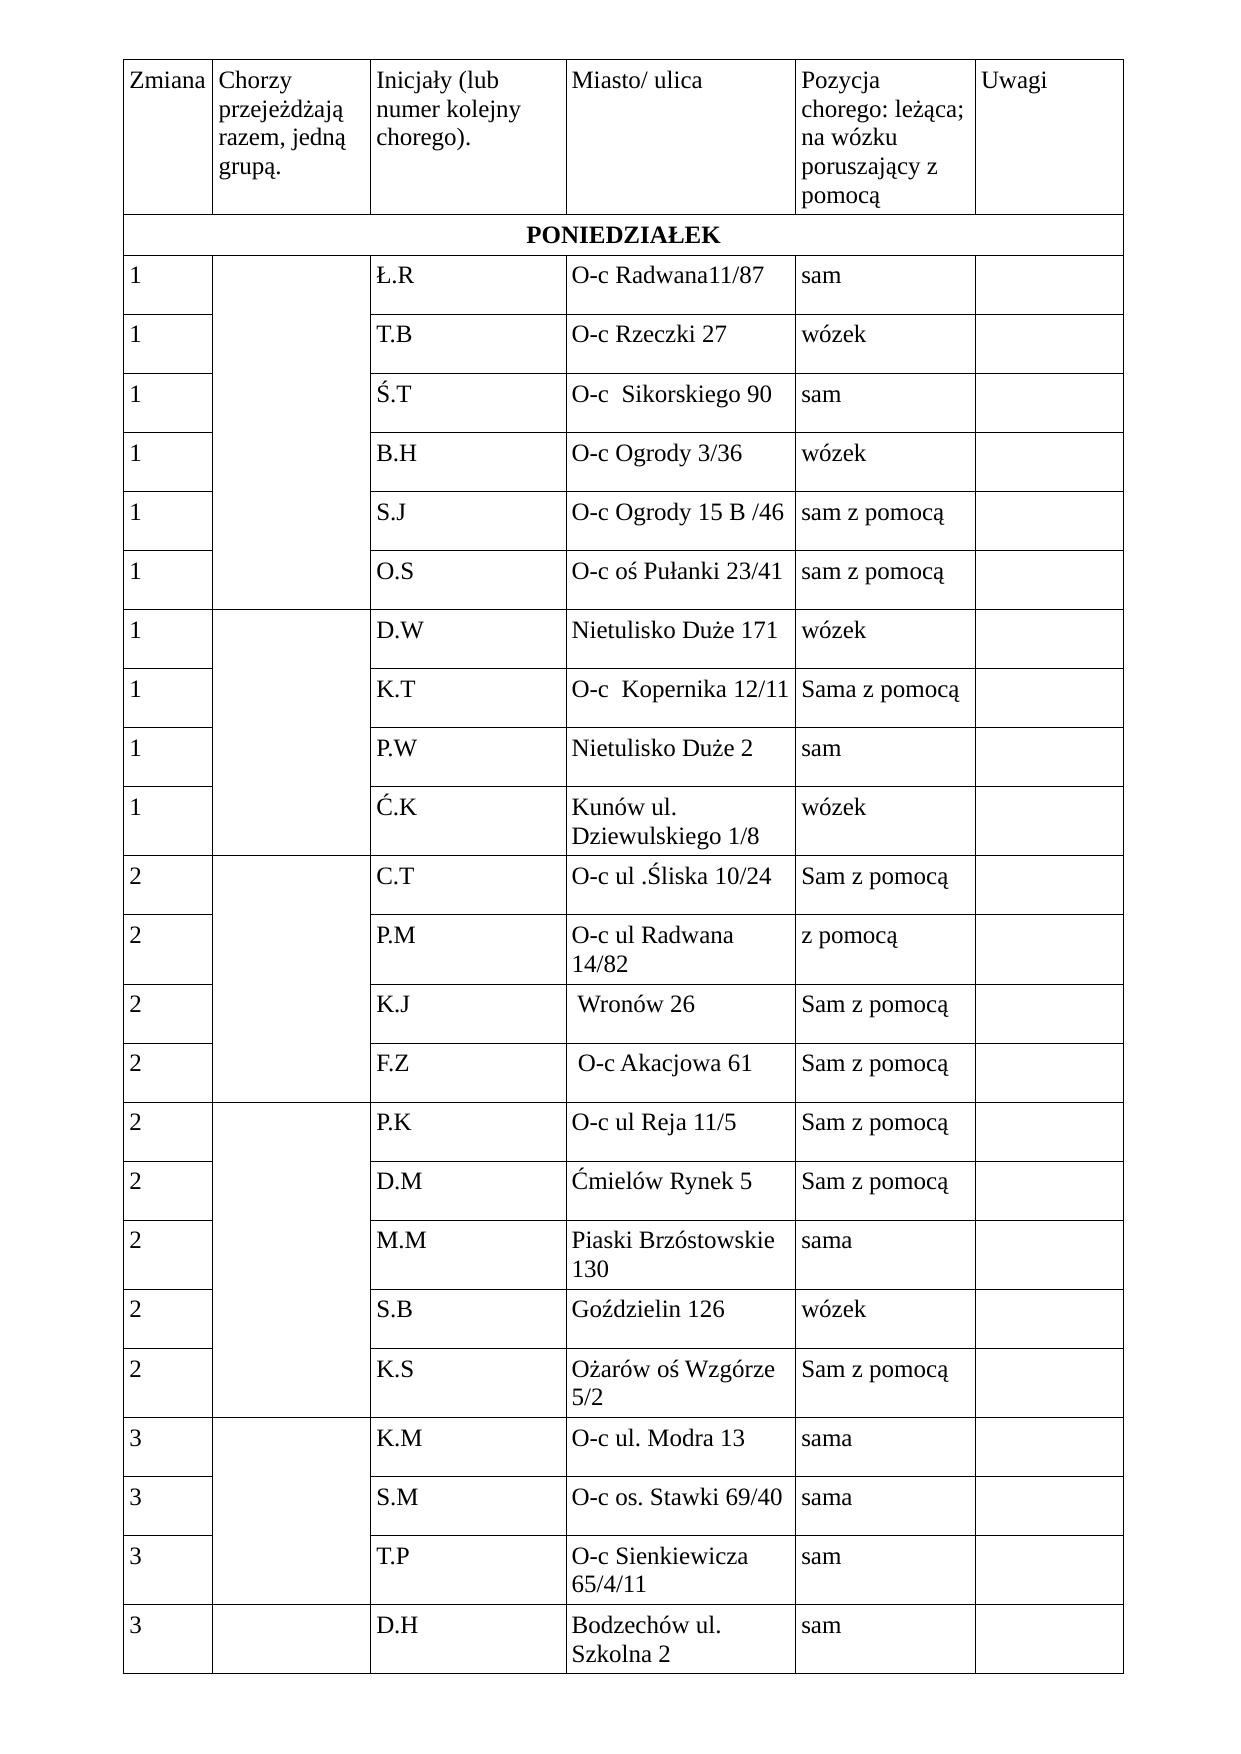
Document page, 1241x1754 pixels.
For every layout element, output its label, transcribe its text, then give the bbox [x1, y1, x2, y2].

table_header Inicjały (lub numer kolejny chorego). [371, 60, 566, 214]
table_cell 1 [124, 728, 212, 786]
table_cell 2 [124, 985, 212, 1042]
table_cell z pomocą [796, 915, 975, 983]
table_header Zmiana [124, 60, 212, 214]
table_cell 3 [124, 1536, 212, 1604]
table_cell sama [796, 1477, 975, 1535]
table_cell [976, 256, 1123, 314]
table_cell 1 [124, 787, 212, 855]
table_cell P.W [371, 728, 566, 786]
table_cell T.P [371, 1536, 566, 1604]
table_cell C.T [371, 856, 566, 914]
table_cell 1 [124, 551, 212, 609]
table_cell M.M [371, 1221, 566, 1289]
table_cell [976, 610, 1123, 668]
table_cell [976, 433, 1123, 491]
table_cell 1 [124, 433, 212, 491]
table_cell [213, 610, 370, 855]
table_cell O-c ul Reja 11/5 [567, 1103, 795, 1161]
table_cell 2 [124, 1349, 212, 1417]
table_cell PONIEDZIAŁEK [124, 215, 1123, 255]
table_cell 2 [124, 1044, 212, 1102]
table_cell 1 [124, 610, 212, 668]
table_cell [976, 1605, 1123, 1673]
table_cell sam [796, 1605, 975, 1673]
table_cell Sam z pomocą [796, 985, 975, 1042]
table_cell O-c Akacjowa 61 [567, 1044, 795, 1102]
table_cell Nietulisko Duże 2 [567, 728, 795, 786]
table_cell D.M [371, 1162, 566, 1220]
table_cell 3 [124, 1418, 212, 1476]
table_cell O-c ul .Śliska 10/24 [567, 856, 795, 914]
table_cell Kunów ul. Dziewulskiego 1/8 [567, 787, 795, 855]
table_cell Ożarów oś Wzgórze 5/2 [567, 1349, 795, 1417]
table_cell Piaski Brzóstowskie 130 [567, 1221, 795, 1289]
table_cell sam z pomocą [796, 551, 975, 609]
table_cell wózek [796, 787, 975, 855]
table_cell [976, 669, 1123, 727]
table_cell O-c Ogrody 15 B /46 [567, 492, 795, 550]
table_cell [976, 1349, 1123, 1417]
table_cell 2 [124, 1162, 212, 1220]
table_cell [976, 1221, 1123, 1289]
table_cell sam [796, 256, 975, 314]
table_cell Ćmielów Rynek 5 [567, 1162, 795, 1220]
table_cell B.H [371, 433, 566, 491]
table_cell [976, 856, 1123, 914]
table_cell wózek [796, 315, 975, 373]
table_cell Sam z pomocą [796, 856, 975, 914]
table_cell [976, 1536, 1123, 1604]
table_cell sam [796, 374, 975, 432]
table_cell [213, 1605, 370, 1673]
table_cell Goździelin 126 [567, 1290, 795, 1348]
table_cell 2 [124, 1103, 212, 1161]
table_cell Sama z pomocą [796, 669, 975, 727]
table_cell 2 [124, 856, 212, 914]
table_cell [976, 728, 1123, 786]
table_cell Ć.K [371, 787, 566, 855]
table_cell [213, 1418, 370, 1604]
table_cell P.M [371, 915, 566, 983]
table_cell D.H [371, 1605, 566, 1673]
table_cell O-c ul Radwana 14/82 [567, 915, 795, 983]
table_cell O-c oś Pułanki 23/41 [567, 551, 795, 609]
table_cell [976, 1044, 1123, 1102]
table_cell sama [796, 1418, 975, 1476]
table_cell [976, 315, 1123, 373]
table_header Pozycja chorego: leżąca; na wózku poruszający z pomocą [796, 60, 975, 214]
table_cell Sam z pomocą [796, 1103, 975, 1161]
table_header Miasto/ ulica [567, 60, 795, 214]
table_cell [976, 915, 1123, 983]
table_cell 1 [124, 669, 212, 727]
table_cell Sam z pomocą [796, 1044, 975, 1102]
table_cell wózek [796, 610, 975, 668]
table_cell [976, 1418, 1123, 1476]
table_cell O-c os. Stawki 69/40 [567, 1477, 795, 1535]
table_cell [213, 1103, 370, 1417]
table_cell Wronów 26 [567, 985, 795, 1042]
table_cell 1 [124, 256, 212, 314]
table_cell [976, 551, 1123, 609]
table_cell Sam z pomocą [796, 1349, 975, 1417]
table_cell [213, 256, 370, 609]
table_cell K.J [371, 985, 566, 1042]
table_cell [213, 856, 370, 1102]
table_cell T.B [371, 315, 566, 373]
table_header Uwagi [976, 60, 1123, 214]
table_cell K.M [371, 1418, 566, 1476]
table_cell 1 [124, 492, 212, 550]
table_cell S.B [371, 1290, 566, 1348]
table_cell sam [796, 1536, 975, 1604]
table_cell 2 [124, 915, 212, 983]
table_cell Bodzechów ul. Szkolna 2 [567, 1605, 795, 1673]
table_cell sama [796, 1221, 975, 1289]
table_cell O-c Sikorskiego 90 [567, 374, 795, 432]
table_cell [976, 492, 1123, 550]
table_header Chorzy przejeżdżają razem, jedną grupą. [213, 60, 370, 214]
table_cell wózek [796, 1290, 975, 1348]
table_cell [976, 787, 1123, 855]
table_cell [976, 1290, 1123, 1348]
table_cell 1 [124, 315, 212, 373]
table_cell Sam z pomocą [796, 1162, 975, 1220]
table_cell O-c Radwana11/87 [567, 256, 795, 314]
table_cell O-c Sienkiewicza 65/4/11 [567, 1536, 795, 1604]
table_cell 1 [124, 374, 212, 432]
table_cell [976, 1477, 1123, 1535]
table_cell 3 [124, 1477, 212, 1535]
table_cell O-c Rzeczki 27 [567, 315, 795, 373]
table_cell P.K [371, 1103, 566, 1161]
table_cell [976, 1103, 1123, 1161]
table_cell O-c Kopernika 12/11 [567, 669, 795, 727]
table_cell O-c Ogrody 3/36 [567, 433, 795, 491]
table_cell Ś.T [371, 374, 566, 432]
table_cell D.W [371, 610, 566, 668]
table_cell wózek [796, 433, 975, 491]
table_cell K.T [371, 669, 566, 727]
table_cell [976, 985, 1123, 1042]
table_cell O.S [371, 551, 566, 609]
table_cell K.S [371, 1349, 566, 1417]
table_cell F.Z [371, 1044, 566, 1102]
table_cell Ł.R [371, 256, 566, 314]
table_cell [976, 374, 1123, 432]
table_cell Nietulisko Duże 171 [567, 610, 795, 668]
table_cell 2 [124, 1290, 212, 1348]
table_cell 2 [124, 1221, 212, 1289]
table_cell [976, 1162, 1123, 1220]
table_cell 3 [124, 1605, 212, 1673]
table_cell sam z pomocą [796, 492, 975, 550]
table_cell sam [796, 728, 975, 786]
table_cell S.M [371, 1477, 566, 1535]
table_cell S.J [371, 492, 566, 550]
table_cell O-c ul. Modra 13 [567, 1418, 795, 1476]
